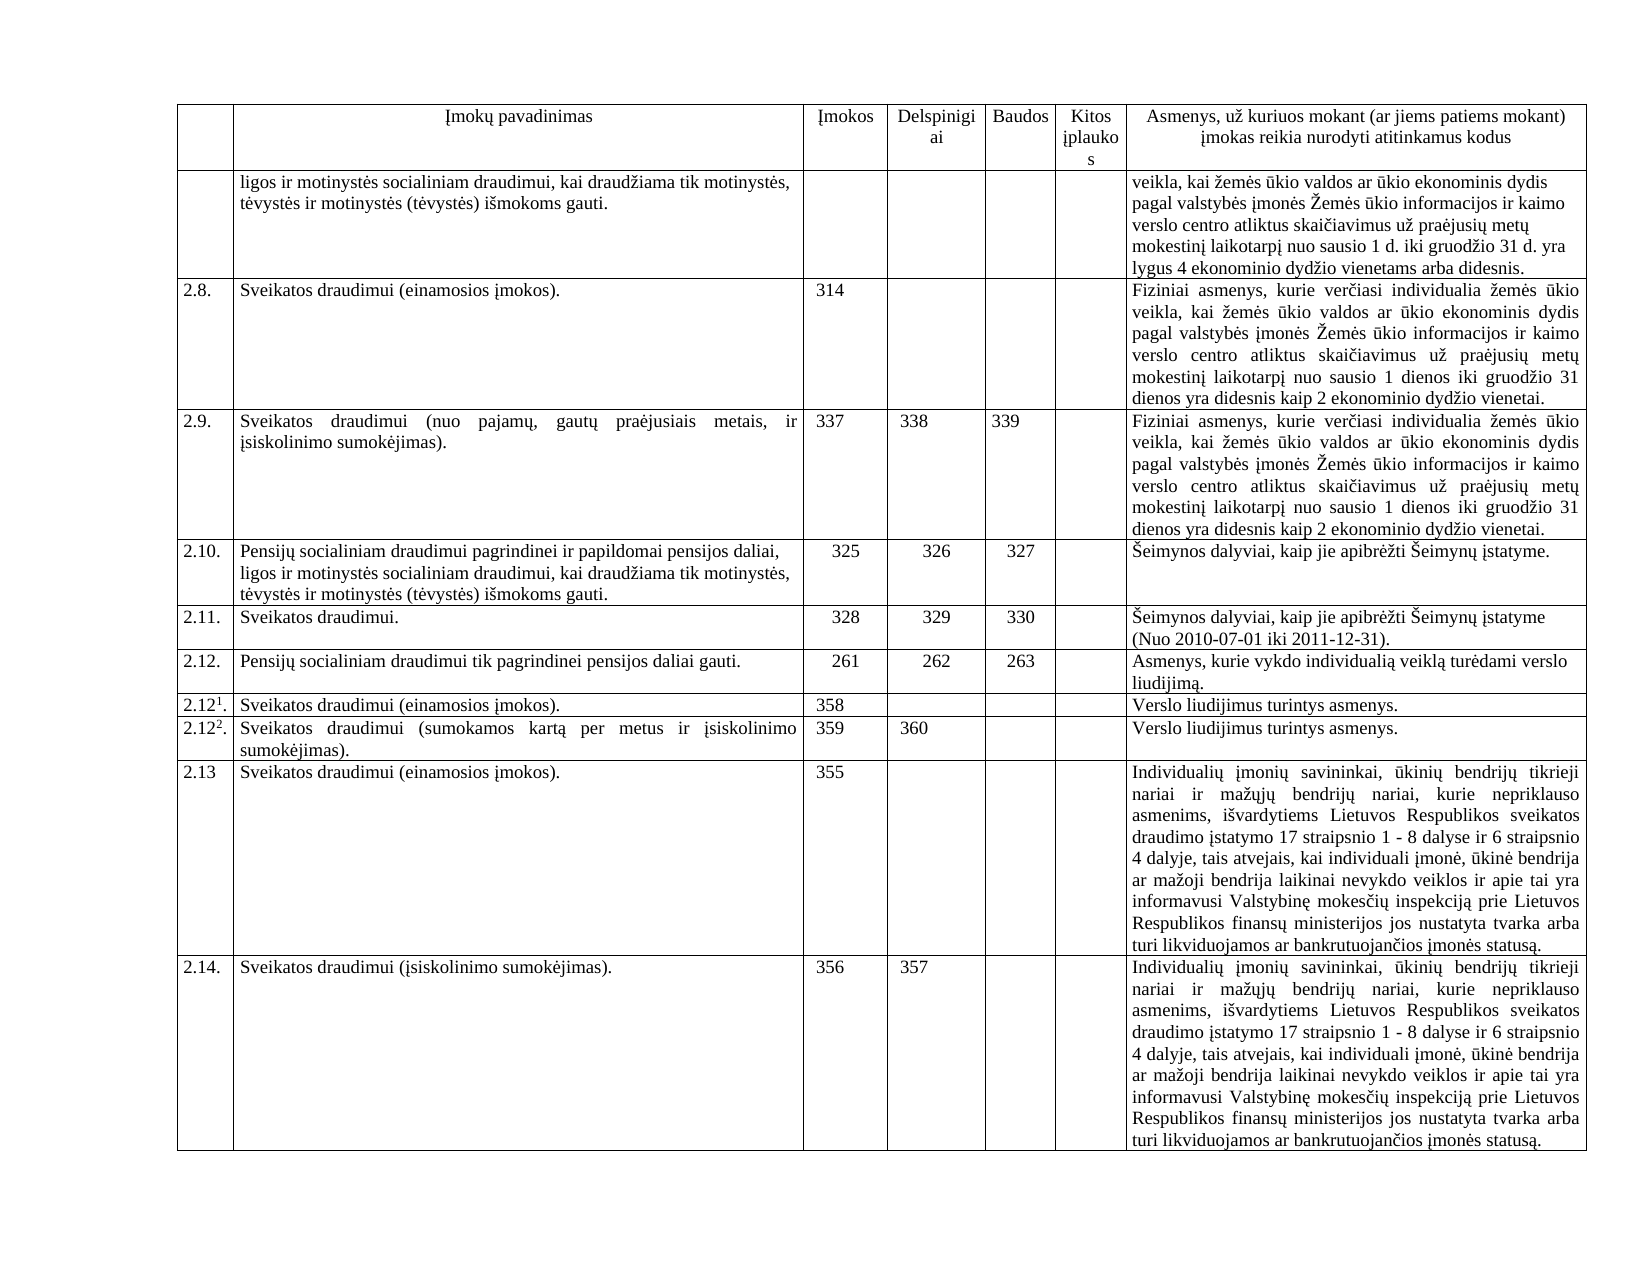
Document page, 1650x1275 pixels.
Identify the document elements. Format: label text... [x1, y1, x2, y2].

table_cell veikla, kai žemės ūkio valdos ar ūkio ekonominis dydis pagal valstybės įmonės Žemės ūkio informacijos ir kaimo verslo centro atliktus skaičiavimus už praėjusių metų mokestinį laikotarpį nuo sausio 1 d. iki gruodžio 31 d. yra lygus 4 ekonominio dydžio vienetams arba didesnis. [1127, 171, 1586, 278]
table_cell ligos ir motinystės socialiniam draudimui, kai draudžiama tik motinystės, tėvystės ir motinystės (tėvystės) išmokoms gauti. [234, 171, 803, 278]
table_cell Šeimynos dalyviai, kaip jie apibrėžti Šeimynų įstatyme. [1127, 540, 1586, 605]
table_cell [804, 171, 887, 278]
table_header Baudos [986, 105, 1055, 169]
table_cell [1056, 650, 1126, 693]
table_cell [986, 717, 1055, 760]
table_cell 314 [804, 279, 887, 409]
table_cell 2.121. [178, 694, 233, 716]
table_cell Fiziniai asmenys, kurie verčiasi individualia žemės ūkio veikla, kai žemės ūkio valdos ar ūkio ekonominis dydis pagal valstybės įmonės Žemės ūkio informacijos ir kaimo verslo centro atliktus skaičiavimus už praėjusių metų mokestinį laikotarpį nuo sausio 1 dienos iki gruodžio 31 dienos yra didesnis kaip 2 ekonominio dydžio vienetai. [1127, 410, 1586, 539]
table_cell Sveikatos draudimui (einamosios įmokos). [234, 694, 803, 716]
table_cell 328 [804, 606, 887, 649]
table_cell 355 [804, 761, 887, 955]
table_cell Verslo liudijimus turintys asmenys. [1127, 694, 1586, 716]
table_cell [1056, 540, 1126, 605]
table_cell Sveikatos draudimui. [234, 606, 803, 649]
table_cell 2.12. [178, 650, 233, 693]
table_cell [986, 279, 1055, 409]
table_cell Sveikatos draudimui (nuo pajamų, gautų praėjusiais metais, ir įsiskolinimo sumokėjimas). [234, 410, 803, 539]
table_cell 327 [986, 540, 1055, 605]
table_cell 359 [804, 717, 887, 760]
table_cell 262 [888, 650, 985, 693]
table_cell 339 [986, 410, 1055, 539]
table_cell 338 [888, 410, 985, 539]
table_cell 358 [804, 694, 887, 716]
table_cell Fiziniai asmenys, kurie verčiasi individualia žemės ūkio veikla, kai žemės ūkio valdos ar ūkio ekonominis dydis pagal valstybės įmonės Žemės ūkio informacijos ir kaimo verslo centro atliktus skaičiavimus už praėjusių metų mokestinį laikotarpį nuo sausio 1 dienos iki gruodžio 31 dienos yra didesnis kaip 2 ekonominio dydžio vienetai. [1127, 279, 1586, 409]
table_header Delspinigiai [888, 105, 985, 169]
table_cell 329 [888, 606, 985, 649]
table_header Įmokos [804, 105, 887, 169]
table_cell 2.10. [178, 540, 233, 605]
table_cell [986, 761, 1055, 955]
table_cell [888, 761, 985, 955]
table_cell 2.9. [178, 410, 233, 539]
table_cell [1056, 694, 1126, 716]
table_header [178, 105, 233, 169]
table_cell 2.122. [178, 717, 233, 760]
table_cell [888, 171, 985, 278]
table_cell Individualių įmonių savininkai, ūkinių bendrijų tikrieji nariai ir mažųjų bendrijų nariai, kurie nepriklauso asmenims, išvardytiems Lietuvos Respublikos sveikatos draudimo įstatymo 17 straipsnio 1 - 8 dalyse ir 6 straipsnio 4 dalyje, tais atvejais, kai individuali įmonė, ūkinė bendrija ar mažoji bendrija laikinai nevykdo veiklos ir apie tai yra informavusi Valstybinę mokesčių inspekciją prie Lietuvos Respublikos finansų ministerijos jos nustatyta tvarka arba turi likviduojamos ar bankrutuojančios įmonės statusą. [1127, 761, 1586, 955]
table_cell Sveikatos draudimui (sumokamos kartą per metus ir įsiskolinimo sumokėjimas). [234, 717, 803, 760]
table_cell [986, 956, 1055, 1150]
table_cell [1056, 279, 1126, 409]
table_cell Sveikatos draudimui (einamosios įmokos). [234, 279, 803, 409]
table_cell [888, 279, 985, 409]
table_cell [1056, 761, 1126, 955]
table_cell [1056, 410, 1126, 539]
table_cell Pensijų socialiniam draudimui tik pagrindinei pensijos daliai gauti. [234, 650, 803, 693]
table_cell Sveikatos draudimui (įsiskolinimo sumokėjimas). [234, 956, 803, 1150]
table_cell 337 [804, 410, 887, 539]
table_cell Šeimynos dalyviai, kaip jie apibrėžti Šeimynų įstatyme (Nuo 2010-07-01 iki 2011-12-31). [1127, 606, 1586, 649]
table_cell Individualių įmonių savininkai, ūkinių bendrijų tikrieji nariai ir mažųjų bendrijų nariai, kurie nepriklauso asmenims, išvardytiems Lietuvos Respublikos sveikatos draudimo įstatymo 17 straipsnio 1 - 8 dalyse ir 6 straipsnio 4 dalyje, tais atvejais, kai individuali įmonė, ūkinė bendrija ar mažoji bendrija laikinai nevykdo veiklos ir apie tai yra informavusi Valstybinę mokesčių inspekciją prie Lietuvos Respublikos finansų ministerijos jos nustatyta tvarka arba turi likviduojamos ar bankrutuojančios įmonės statusą. [1127, 956, 1586, 1150]
table_header Kitos įplaukos [1056, 105, 1126, 169]
table_cell 261 [804, 650, 887, 693]
table_cell [986, 694, 1055, 716]
table_cell Asmenys, kurie vykdo individualią veiklą turėdami verslo liudijimą. [1127, 650, 1586, 693]
table_cell [888, 694, 985, 716]
table_cell [1056, 717, 1126, 760]
table_cell Sveikatos draudimui (einamosios įmokos). [234, 761, 803, 955]
table_cell 360 [888, 717, 985, 760]
table_cell 2.13 [178, 761, 233, 955]
table_cell [986, 171, 1055, 278]
table_cell 330 [986, 606, 1055, 649]
table_cell 356 [804, 956, 887, 1150]
table_cell 326 [888, 540, 985, 605]
table_cell 325 [804, 540, 887, 605]
table_cell [1056, 171, 1126, 278]
table_cell 2.8. [178, 279, 233, 409]
table_cell 2.11. [178, 606, 233, 649]
table_cell [1056, 606, 1126, 649]
table_cell 263 [986, 650, 1055, 693]
table_header Įmokų pavadinimas [234, 105, 803, 169]
table_cell Pensijų socialiniam draudimui pagrindinei ir papildomai pensijos daliai, ligos ir motinystės socialiniam draudimui, kai draudžiama tik motinystės, tėvystės ir motinystės (tėvystės) išmokoms gauti. [234, 540, 803, 605]
table_header Asmenys, už kuriuos mokant (ar jiems patiems mokant) įmokas reikia nurodyti atitinkamus kodus [1127, 105, 1586, 169]
table_cell [1056, 956, 1126, 1150]
table_cell Verslo liudijimus turintys asmenys. [1127, 717, 1586, 760]
table_cell 357 [888, 956, 985, 1150]
table_cell 2.14. [178, 956, 233, 1150]
table_cell [178, 171, 233, 278]
